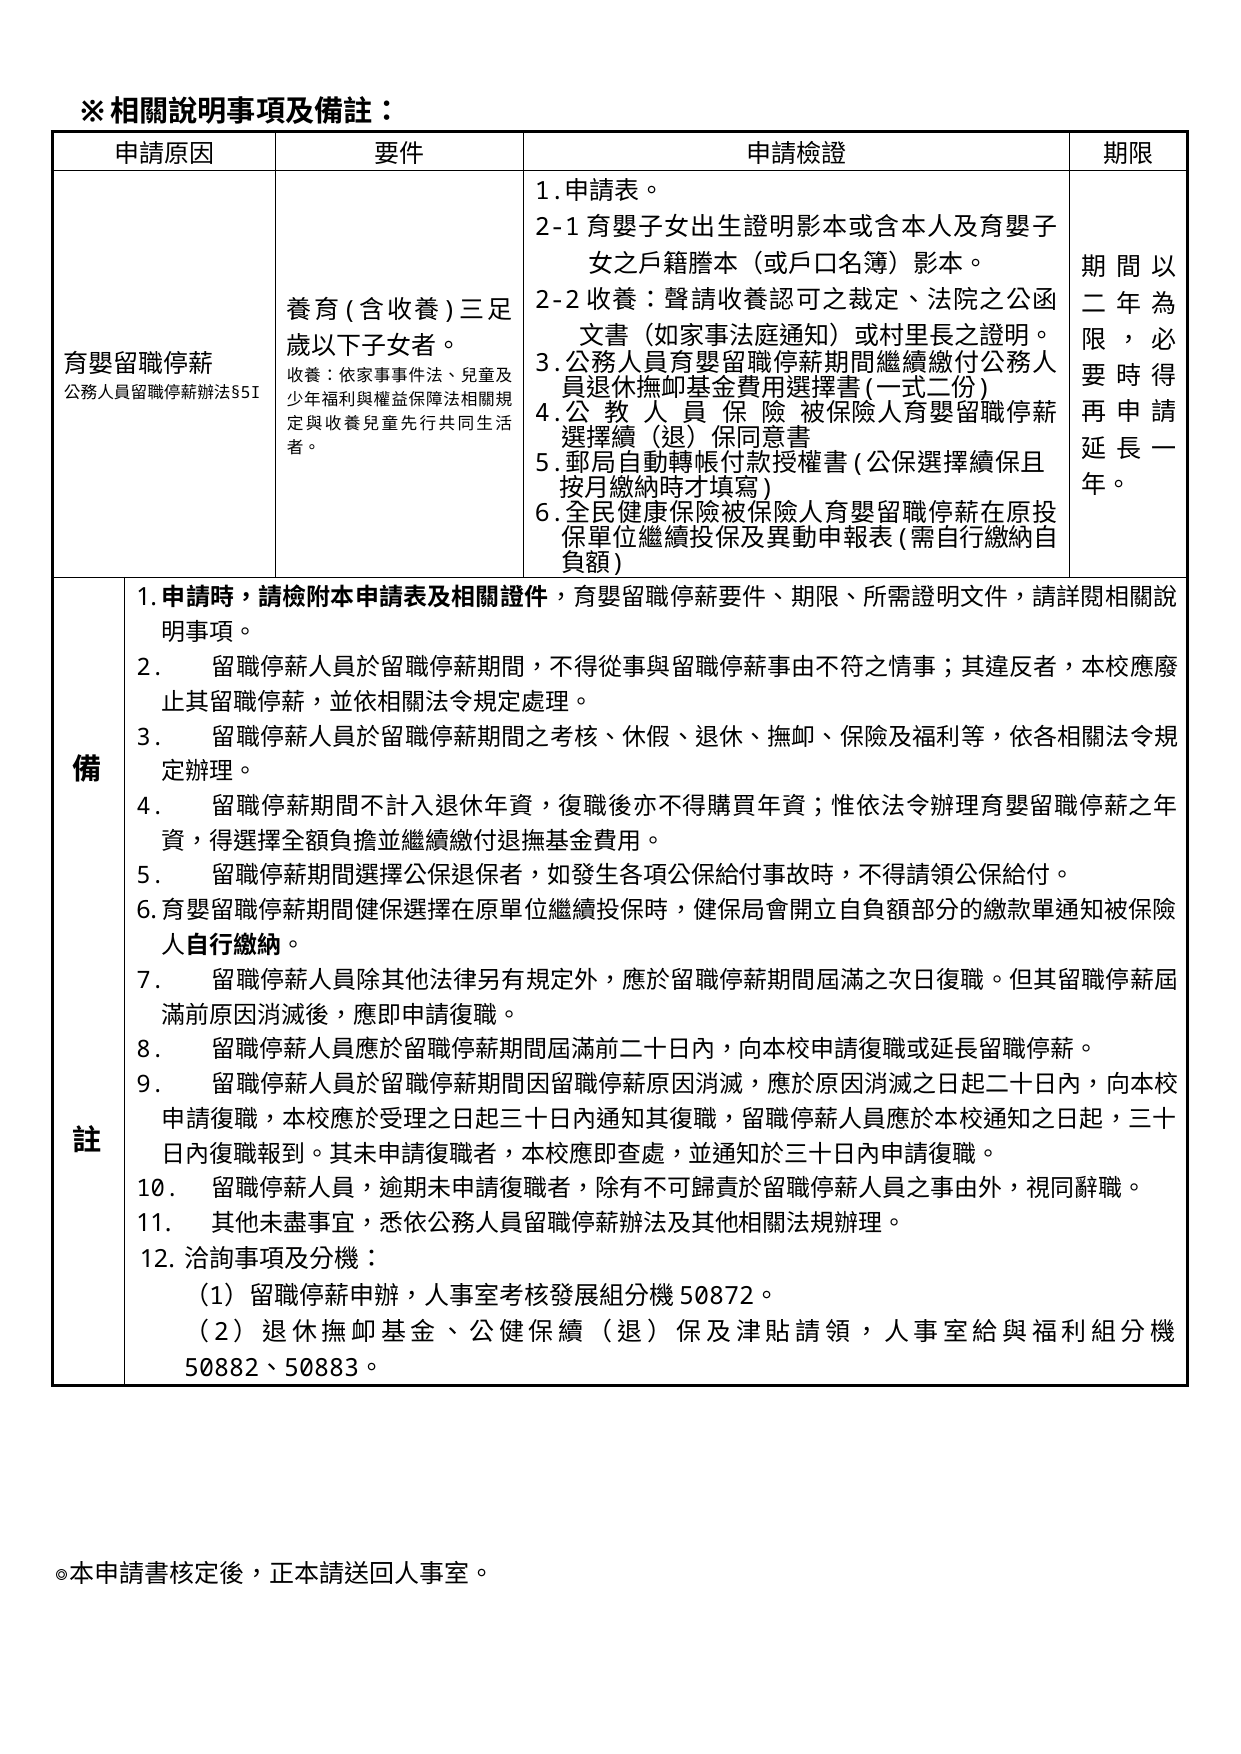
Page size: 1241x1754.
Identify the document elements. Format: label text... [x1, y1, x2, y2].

table_cell 養育(含收養)三足歲以下子女者。 收養：依家事事件法、兒童及少年福利與權益保障法相關規定與收養兒童先行共同生活者。 [276, 171, 523, 577]
text ※相關說明事項及備註： [75, 88, 1165, 130]
text ◎本申請書核定後，正本請送回人事室。 [54, 1554, 530, 1590]
table_header 申請檢證 [524, 133, 1069, 169]
table_cell 1.申請表。 2-1育嬰子女出生證明影本或含本人及育嬰子女之戶籍謄本（或戶口名簿）影本。 2-2收養：聲請收養認可之裁定、法院之公函文書（如家事法庭通知）或村里長之證明。 3.公務人員育嬰留職停薪期間繼續繳付公務人員退休撫卹基金費用選擇書(一式二份) 4.公 教 人 員 保 險 被保險人育嬰留職停薪選擇續（退）保同意書 5.郵局自動轉帳付款授權書(公保選擇續保且按月繳納時才填寫) 6.全民健康保險被保險人育嬰留職停薪在原投保單位繼續投保及異動申報表(需自行繳納自負額) [524, 171, 1069, 577]
table_cell 期間以二年為限，必要時得再申請延長一年。 [1070, 171, 1186, 577]
table_header 期限 [1070, 133, 1186, 169]
table_header 申請原因 [54, 133, 275, 169]
table_cell 育嬰留職停薪 公務人員留職停薪辦法§5I [54, 171, 275, 577]
table_cell 申請時，請檢附本申請表及相關證件，育嬰留職停薪要件、期限、所需證明文件，請詳閱相關說明事項。 留職停薪人員於留職停薪期間，不得從事與留職停薪事由不符之情事；其違反者，本校應廢止其留職停薪，並依相關法令規定處理。 留職停薪人員於留職停薪期間之考核、休假、退休、撫卹、保險及福利等，依各相關法令規定辦理。 留職停薪期間不計入退休年資，復職後亦不得購買年資；惟依法令辦理育嬰留職停薪之年資，得選擇全額負擔並繼續繳付退撫基金費用。 留職停薪期間選擇公保退保者，如發生各項公保給付事故時，不得請領公保給付。 育嬰留職停薪期間健保選擇在原單位繼續投保時，健保局會開立自負額部分的繳款單通知被保險人自行繳納。 留職停薪人員除其他法律另有規定外，應於留職停薪期間屆滿之次日復職。但其留職停薪屆滿前原因消滅後，應即申請復職。 留職停薪人員應於留職停薪期間屆滿前二十日內，向本校申請復職或延長留職停薪。 留職停薪人員於留職停薪期間因留職停薪原因消滅，應於原因消滅之日起二十日內，向本校申請復職，本校應於受理之日起三十日內通知其復職，留職停薪人員應於本校通知之日起，三十日內復職報到。其未申請復職者，本校應即查處，並通知於三十日內申請復職。 留職停薪人員，逾期未申請復職者，除有不可歸責於留職停薪人員之事由外，視同辭職。 其他未盡事宜，悉依公務人員留職停薪辦法及其他相關法規辦理。 洽詢事項及分機： （1）留職停薪申辦，人事室考核發展組分機50872。 （2）退休撫卹基金、公健保續（退）保及津貼請領，人事室給與福利組分機50882、50883。 [125, 578, 1186, 1384]
table_header 要件 [276, 133, 523, 169]
table_cell 備 註 [54, 578, 124, 1384]
text [39, 1546, 545, 1606]
